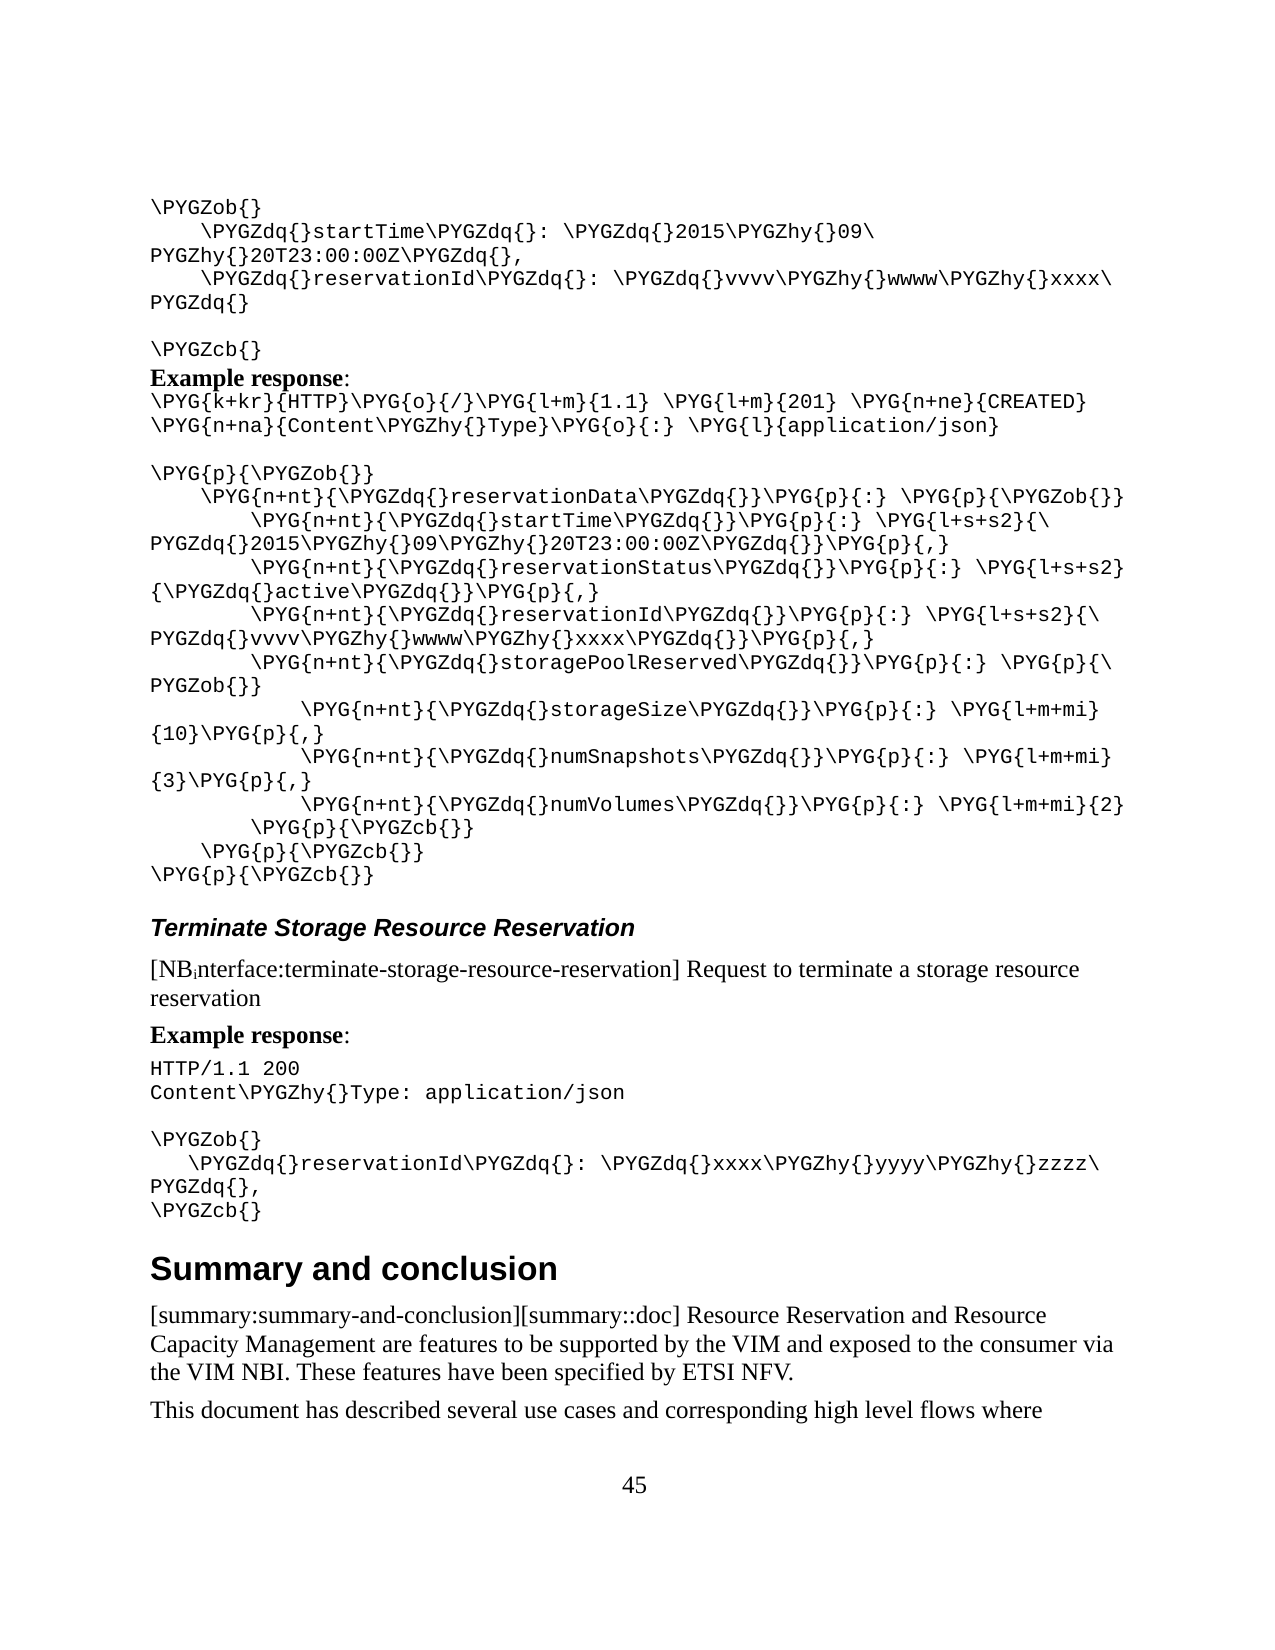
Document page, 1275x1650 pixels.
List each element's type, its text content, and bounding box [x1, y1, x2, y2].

text \PYG{n+nt}{\PYGZdq{}numVolumes\PYGZdq{}}\PYG{p}{:} \PYG{l+m+mi}{2} [150, 793, 1125, 817]
text \PYG{p}{\PYGZcb{}} [150, 817, 1125, 841]
text \PYGZob{} [150, 197, 1125, 221]
subtitle Terminate Storage Resource Reservation [150, 913, 1125, 942]
text \PYG{n+nt}{\PYGZdq{}numSnapshots\PYGZdq{}}\PYG{p}{:} \PYG{l+m+mi}{3}\PYG{p}{,} [150, 746, 1125, 793]
text \PYG{p}{\PYGZob{}} [150, 462, 1125, 486]
text \PYGZcb{} [150, 339, 1125, 363]
text \PYGZcb{} [150, 1200, 1125, 1224]
text This document has described several use cases and corresponding high level flows where [150, 1395, 1125, 1424]
text \PYG{n+nt}{\PYGZdq{}startTime\PYGZdq{}}\PYG{p}{:} \PYG{l+s+s2}{\PYGZdq{}2015\PYGZhy{}09\PYGZhy{}20T23:00:00Z\PYGZdq{}}\PYG{p}{,} [150, 510, 1125, 557]
text \PYGZdq{}reservationId\PYGZdq{}: \PYGZdq{}xxxx\PYGZhy{}yyyy\PYGZhy{}zzzz\PYGZdq{}, [150, 1153, 1125, 1200]
subtitle Summary and conclusion [150, 1249, 1125, 1287]
text \PYG{k+kr}{HTTP}\PYG{o}{/}\PYG{l+m}{1.1} \PYG{l+m}{201} \PYG{n+ne}{CREATED} [150, 392, 1125, 415]
text Content\PYGZhy{}Type: application/json [150, 1082, 1125, 1106]
text \PYG{n+nt}{\PYGZdq{}reservationStatus\PYGZdq{}}\PYG{p}{:} \PYG{l+s+s2}{\PYGZdq{}active\PYGZdq{}}\PYG{p}{,} [150, 557, 1125, 604]
text \PYGZob{} [150, 1129, 1125, 1153]
text Example response: [150, 363, 1125, 392]
text HTTP/1.1 200 [150, 1058, 1125, 1082]
text \PYG{p}{\PYGZcb{}} [150, 864, 1125, 888]
text \PYG{n+nt}{\PYGZdq{}storagePoolReserved\PYGZdq{}}\PYG{p}{:} \PYG{p}{\PYGZob{}} [150, 652, 1125, 699]
text \PYG{n+nt}{\PYGZdq{}reservationId\PYGZdq{}}\PYG{p}{:} \PYG{l+s+s2}{\PYGZdq{}vvvv\PYGZhy{}wwww\PYGZhy{}xxxx\PYGZdq{}}\PYG{p}{,} [150, 604, 1125, 652]
text \PYG{n+na}{Content\PYGZhy{}Type}\PYG{o}{:} \PYG{l}{application/json} [150, 415, 1125, 439]
text \PYG{p}{\PYGZcb{}} [150, 841, 1125, 864]
text Example response: [150, 1021, 1125, 1049]
text [NBinterface:terminate-storage-resource-reservation] Request to terminate a storage resource reservation [150, 954, 1125, 1012]
text \PYGZdq{}reservationId\PYGZdq{}: \PYGZdq{}vvvv\PYGZhy{}wwww\PYGZhy{}xxxx\PYGZdq{} [150, 268, 1125, 316]
text \PYG{n+nt}{\PYGZdq{}reservationData\PYGZdq{}}\PYG{p}{:} \PYG{p}{\PYGZob{}} [150, 486, 1125, 510]
text [summary:summary-and-conclusion][summary::doc] Resource Reservation and Resource Capacity Management are features to be supported by the VIM and exposed to the consumer via the VIM NBI. These features have been specified by ETSI NFV. [150, 1300, 1125, 1386]
text \PYGZdq{}startTime\PYGZdq{}: \PYGZdq{}2015\PYGZhy{}09\PYGZhy{}20T23:00:00Z\PYGZdq{}, [150, 221, 1125, 268]
text \PYG{n+nt}{\PYGZdq{}storageSize\PYGZdq{}}\PYG{p}{:} \PYG{l+m+mi}{10}\PYG{p}{,} [150, 699, 1125, 746]
